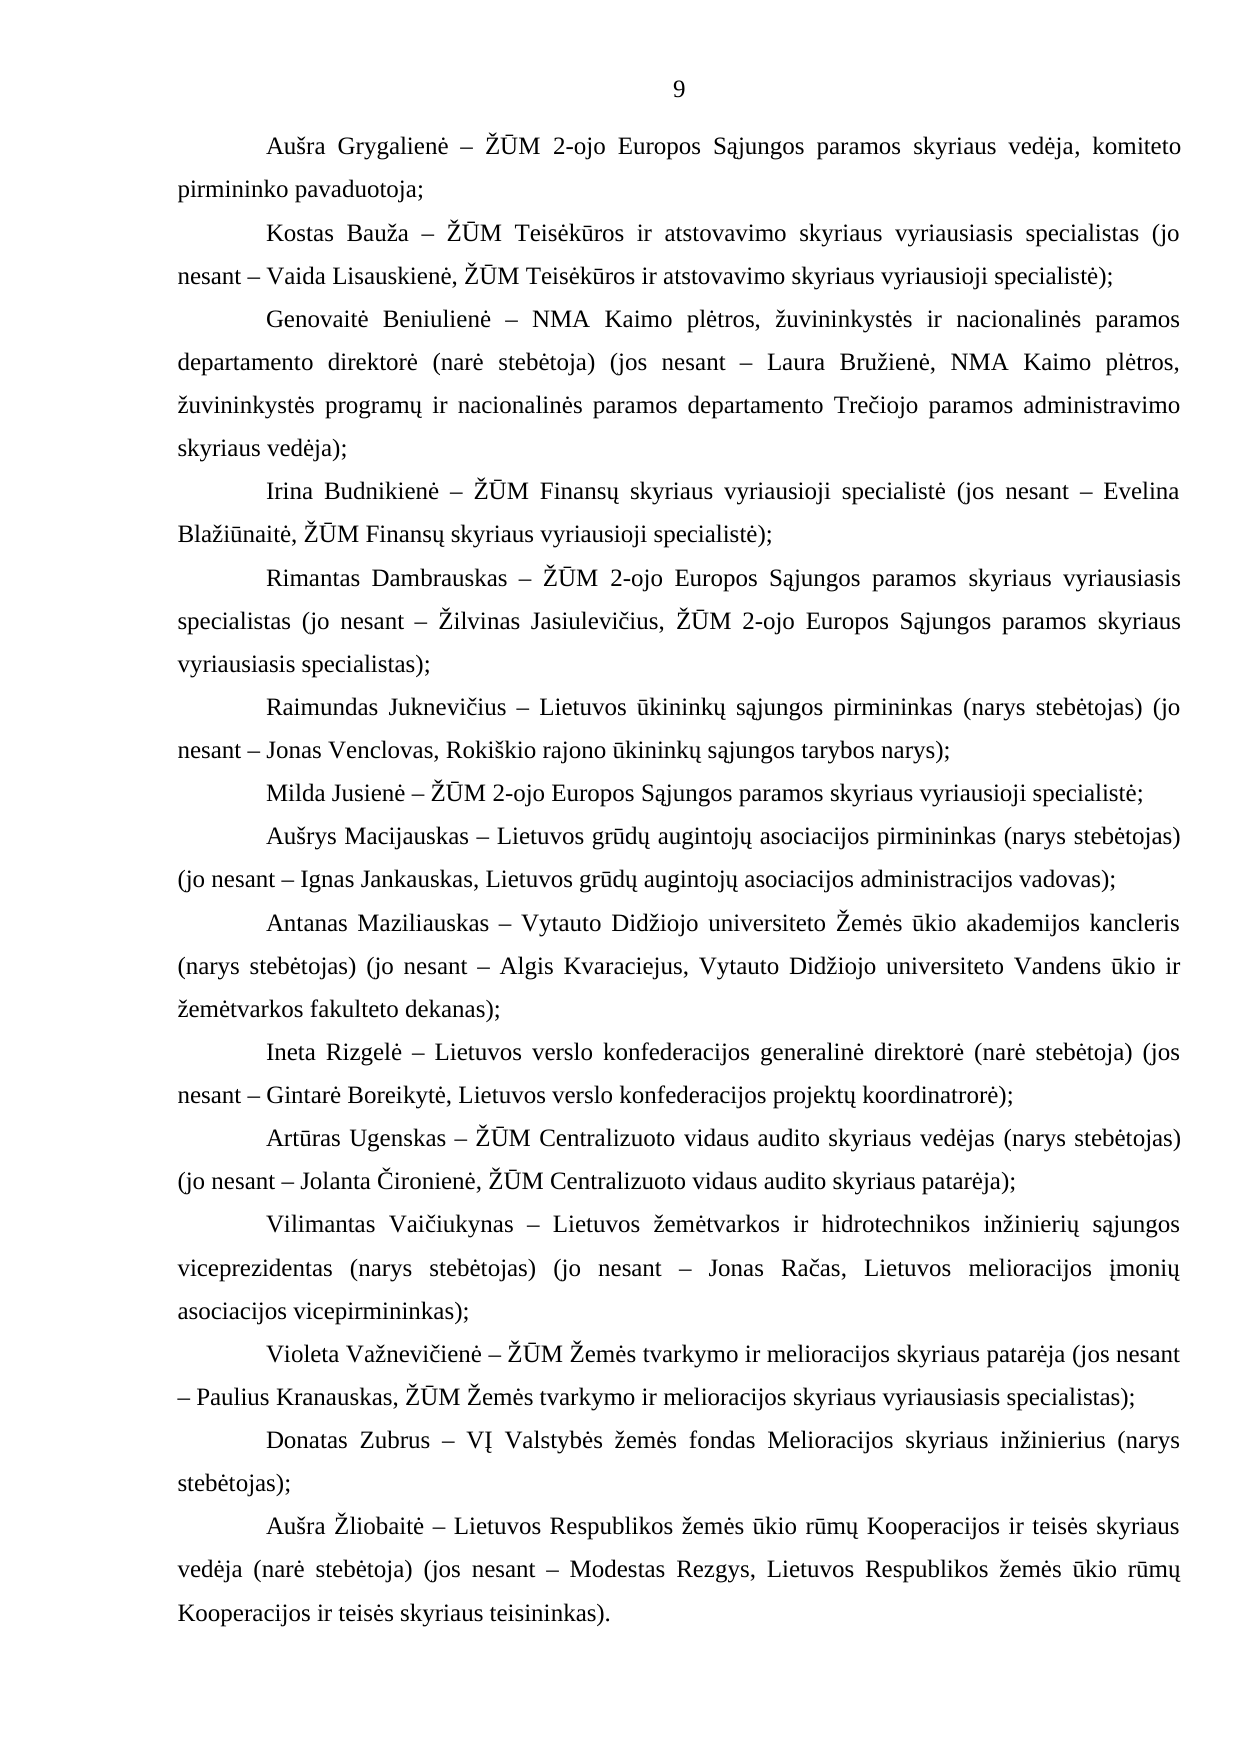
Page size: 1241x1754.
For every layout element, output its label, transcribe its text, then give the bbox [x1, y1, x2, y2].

text Aušrys Macijauskas – Lietuvos grūdų augintojų asociacijos pirmininkas (narys stebėtojas) (jo nesant – Ignas Jankauskas, Lietuvos grūdų augintojų asociacijos administracijos vadovas); [177, 821, 1181, 893]
text Ineta Rizgelė – Lietuvos verslo konfederacijos generalinė direktorė (narė stebėtoja) (jos nesant – Gintarė Boreikytė, Lietuvos verslo konfederacijos projektų koordinatrorė); [177, 1037, 1181, 1109]
text Kostas Bauža – ŽŪM Teisėkūros ir atstovavimo skyriaus vyriausiasis specialistas (jo nesant – Vaida Lisauskienė, ŽŪM Teisėkūros ir atstovavimo skyriaus vyriausioji specialistė); [177, 218, 1181, 289]
text Raimundas Juknevičius – Lietuvos ūkininkų sąjungos pirmininkas (narys stebėtojas) (jo nesant – Jonas Venclovas, Rokiškio rajono ūkininkų sąjungos tarybos narys); [177, 692, 1181, 764]
text Milda Jusienė – ŽŪM 2-ojo Europos Sąjungos paramos skyriaus vyriausioji specialistė; [177, 778, 1181, 807]
text Artūras Ugenskas – ŽŪM Centralizuoto vidaus audito skyriaus vedėjas (narys stebėtojas) (jo nesant – Jolanta Čironienė, ŽŪM Centralizuoto vidaus audito skyriaus patarėja); [177, 1123, 1181, 1195]
text Rimantas Dambrauskas – ŽŪM 2-ojo Europos Sąjungos paramos skyriaus vyriausiasis specialistas (jo nesant – Žilvinas Jasiulevičius, ŽŪM 2-ojo Europos Sąjungos paramos skyriaus vyriausiasis specialistas); [177, 563, 1181, 678]
text Vilimantas Vaičiukynas – Lietuvos žemėtvarkos ir hidrotechnikos inžinierių sąjungos viceprezidentas (narys stebėtojas) (jo nesant – Jonas Račas, Lietuvos melioracijos įmonių asociacijos vicepirmininkas); [177, 1209, 1181, 1324]
text Irina Budnikienė – ŽŪM Finansų skyriaus vyriausioji specialistė (jos nesant – Evelina Blažiūnaitė, ŽŪM Finansų skyriaus vyriausioji specialistė); [177, 476, 1181, 548]
text Antanas Maziliauskas – Vytauto Didžiojo universiteto Žemės ūkio akademijos kancleris (narys stebėtojas) (jo nesant – Algis Kvaraciejus, Vytauto Didžiojo universiteto Vandens ūkio ir žemėtvarkos fakulteto dekanas); [177, 908, 1181, 1023]
text Genovaitė Beniulienė – NMA Kaimo plėtros, žuvininkystės ir nacionalinės paramos departamento direktorė (narė stebėtoja) (jos nesant – Laura Bružienė, NMA Kaimo plėtros, žuvininkystės programų ir nacionalinės paramos departamento Trečiojo paramos administravimo skyriaus vedėja); [177, 304, 1181, 462]
text Aušra Grygalienė – ŽŪM 2-ojo Europos Sąjungos paramos skyriaus vedėja, komiteto pirmininko pavaduotoja; [177, 131, 1181, 203]
text Aušra Žliobaitė – Lietuvos Respublikos žemės ūkio rūmų Kooperacijos ir teisės skyriaus vedėja (narė stebėtoja) (jos nesant – Modestas Rezgys, Lietuvos Respublikos žemės ūkio rūmų Kooperacijos ir teisės skyriaus teisininkas). [177, 1511, 1181, 1626]
text Violeta Važnevičienė – ŽŪM Žemės tvarkymo ir melioracijos skyriaus patarėja (jos nesant – Paulius Kranauskas, ŽŪM Žemės tvarkymo ir melioracijos skyriaus vyriausiasis specialistas); [177, 1339, 1181, 1411]
text Donatas Zubrus – VĮ Valstybės žemės fondas Melioracijos skyriaus inžinierius (narys stebėtojas); [177, 1425, 1181, 1497]
